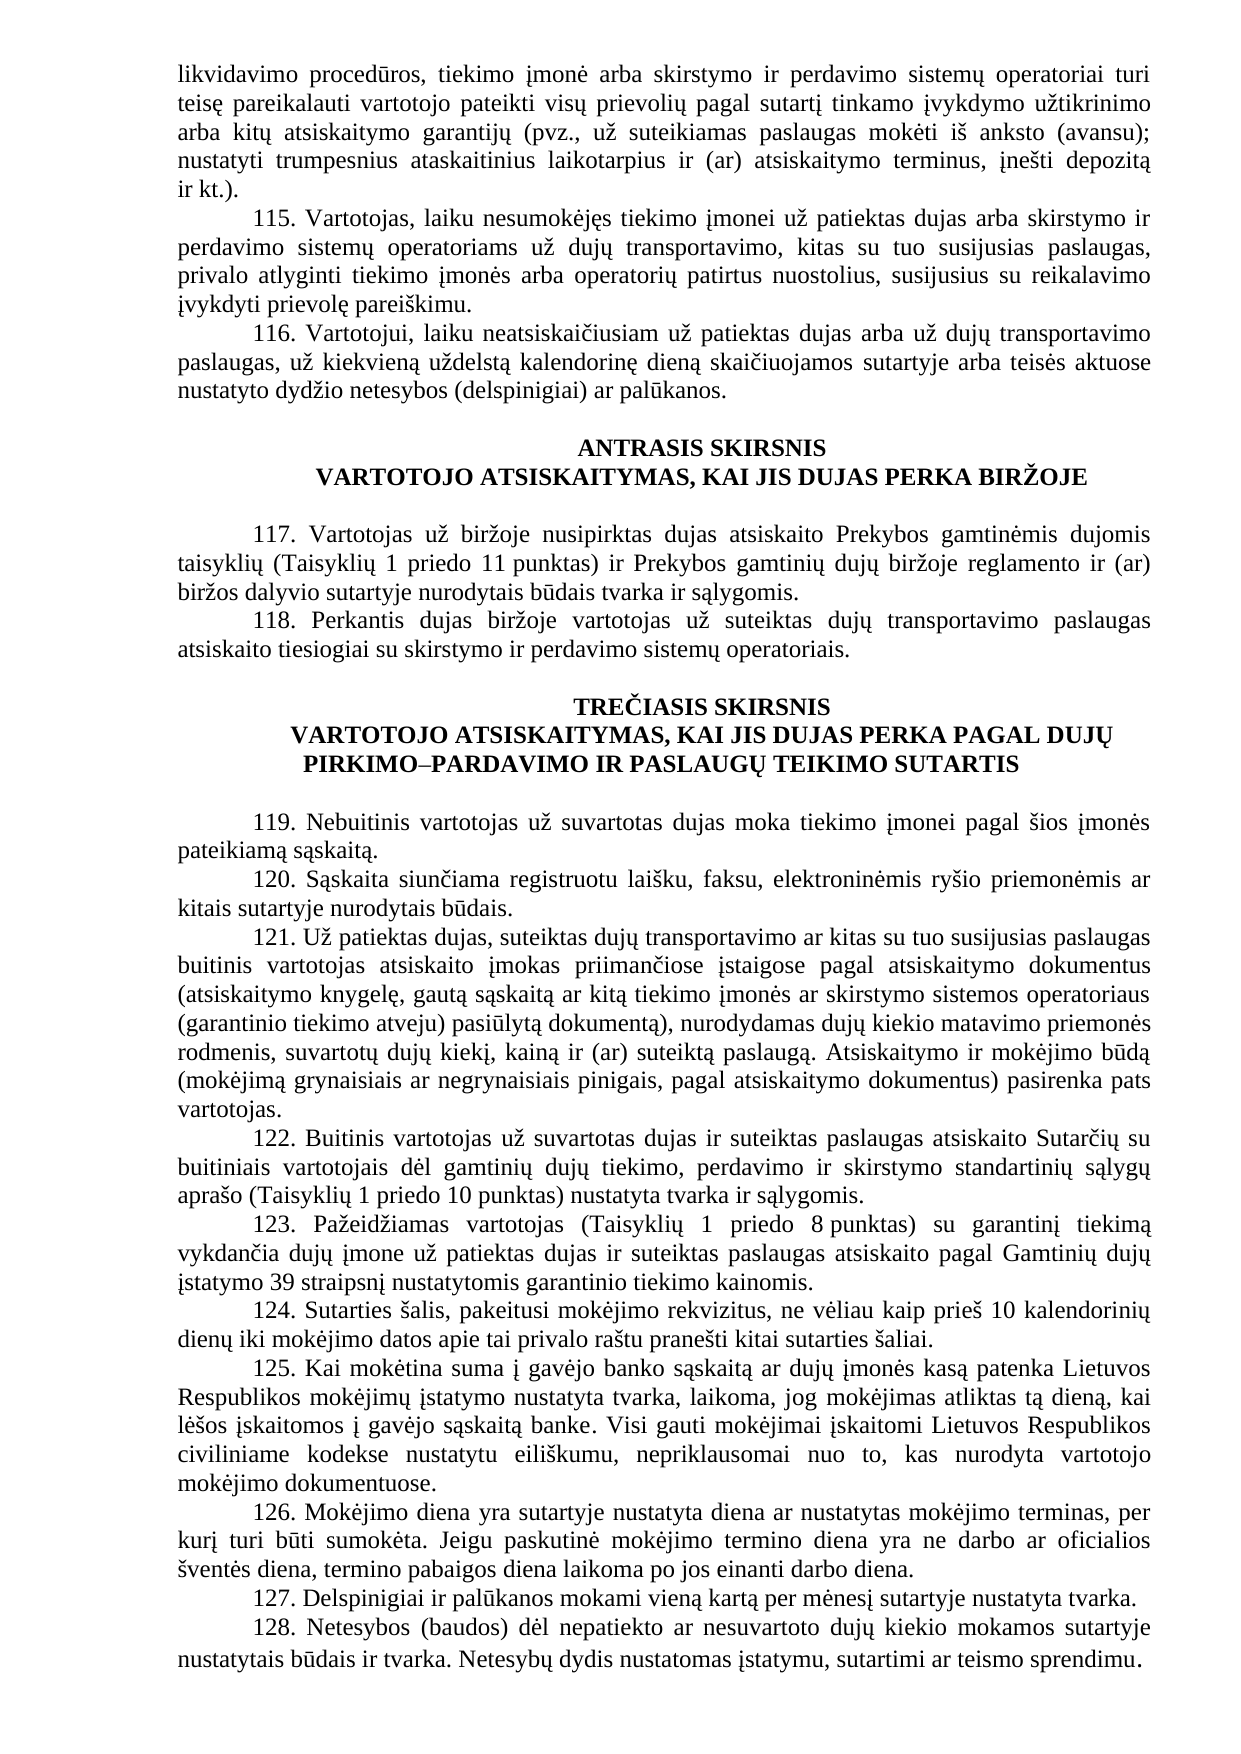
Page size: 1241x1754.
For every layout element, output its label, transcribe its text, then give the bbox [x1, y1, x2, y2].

text VARTOTOJO ATSISKAITYMAS, KAI JIS DUJAS PERKA PAGAL DUJŲ PIRKIMO–PARDAVIMO IR PASLAUGŲ TEIKIMO SUTARTIS [177, 720, 1152, 778]
text ANTRASIS SKIRSNIS [177, 433, 1152, 462]
text 120. Sąskaita siunčiama registruotu laišku, faksu, elektroninėmis ryšio priemonėmis ar kitais sutartyje nurodytais būdais. [177, 864, 1152, 922]
text 119. Nebuitinis vartotojas už suvartotas dujas moka tiekimo įmonei pagal šios įmonės pateikiamą sąskaitą. [177, 807, 1152, 864]
text 123. Pažeidžiamas vartotojas (Taisyklių 1 priedo 8 punktas) su garantinį tiekimą vykdančia dujų įmone už patiektas dujas ir suteiktas paslaugas atsiskaito pagal Gamtinių dujų įstatymo 39 straipsnį nustatytomis garantinio tiekimo kainomis. [177, 1209, 1152, 1295]
text 121. Už patiektas dujas, suteiktas dujų transportavimo ar kitas su tuo susijusias paslaugas buitinis vartotojas atsiskaito įmokas priimančiose įstaigose pagal atsiskaitymo dokumentus (atsiskaitymo knygelę, gautą sąskaitą ar kitą tiekimo įmonės ar skirstymo sistemos operatoriaus (garantinio tiekimo atveju) pasiūlytą dokumentą), nurodydamas dujų kiekio matavimo priemonės rodmenis, suvartotų dujų kiekį, kainą ir (ar) suteiktą paslaugą. Atsiskaitymo ir mokėjimo būdą (mokėjimą grynaisiais ar negrynaisiais pinigais, pagal atsiskaitymo dokumentus) pasirenka pats vartotojas. [177, 922, 1152, 1123]
text 122. Buitinis vartotojas už suvartotas dujas ir suteiktas paslaugas atsiskaito Sutarčių su buitiniais vartotojais dėl gamtinių dujų tiekimo, perdavimo ir skirstymo standartinių sąlygų aprašo (Taisyklių 1 priedo 10 punktas) nustatyta tvarka ir sąlygomis. [177, 1123, 1152, 1209]
text 117. Vartotojas už biržoje nusipirktas dujas atsiskaito Prekybos gamtinėmis dujomis taisyklių (Taisyklių 1 priedo 11 punktas) ir Prekybos gamtinių dujų biržoje reglamento ir (ar) biržos dalyvio sutartyje nurodytais būdais tvarka ir sąlygomis. [177, 519, 1152, 605]
text likvidavimo procedūros, tiekimo įmonė arba skirstymo ir perdavimo sistemų operatoriai turi teisę pareikalauti vartotojo pateikti visų prievolių pagal sutartį tinkamo įvykdymo užtikrinimo arba kitų atsiskaitymo garantijų (pvz., už suteikiamas paslaugas mokėti iš anksto (avansu); nustatyti trumpesnius ataskaitinius laikotarpius ir (ar) atsiskaitymo terminus, įnešti depozitą ir kt.). [177, 59, 1152, 203]
text 126. Mokėjimo diena yra sutartyje nustatyta diena ar nustatytas mokėjimo terminas, per kurį turi būti sumokėta. Jeigu paskutinė mokėjimo termino diena yra ne darbo ar oficialios šventės diena, termino pabaigos diena laikoma po jos einanti darbo diena. [177, 1497, 1152, 1583]
text TREČIASIS SKIRSNIS [177, 692, 1152, 720]
text 127. Delspinigiai ir palūkanos mokami vieną kartą per mėnesį sutartyje nustatyta tvarka. [177, 1583, 1152, 1612]
text 118. Perkantis dujas biržoje vartotojas už suteiktas dujų transportavimo paslaugas atsiskaito tiesiogiai su skirstymo ir perdavimo sistemų operatoriais. [177, 605, 1152, 663]
text 124. Sutarties šalis, pakeitusi mokėjimo rekvizitus, ne vėliau kaip prieš 10 kalendorinių dienų iki mokėjimo datos apie tai privalo raštu pranešti kitai sutarties šaliai. [177, 1295, 1152, 1353]
text VARTOTOJO ATSISKAITYMAS, KAI JIS DUJAS PERKA BIRŽOJE [177, 462, 1152, 490]
text 128. Netesybos (baudos) dėl nepatiekto ar nesuvartoto dujų kiekio mokamos sutartyje nustatytais būdais ir tvarka. Netesybų dydis nustatomas įstatymu, sutartimi ar teismo sprendimu. [177, 1612, 1152, 1674]
text 125. Kai mokėtina suma į gavėjo banko sąskaitą ar dujų įmonės kasą patenka Lietuvos Respublikos mokėjimų įstatymo nustatyta tvarka, laikoma, jog mokėjimas atliktas tą dieną, kai lėšos įskaitomos į gavėjo sąskaitą banke. Visi gauti mokėjimai įskaitomi Lietuvos Respublikos civiliniame kodekse nustatytu eiliškumu, nepriklausomai nuo to, kas nurodyta vartotojo mokėjimo dokumentuose. [177, 1353, 1152, 1497]
text 115. Vartotojas, laiku nesumokėjęs tiekimo įmonei už patiektas dujas arba skirstymo ir perdavimo sistemų operatoriams už dujų transportavimo, kitas su tuo susijusias paslaugas, privalo atlyginti tiekimo įmonės arba operatorių patirtus nuostolius, susijusius su reikalavimo įvykdyti prievolę pareiškimu. [177, 203, 1152, 318]
text 116. Vartotojui, laiku neatsiskaičiusiam už patiektas dujas arba už dujų transportavimo paslaugas, už kiekvieną uždelstą kalendorinę dieną skaičiuojamos sutartyje arba teisės aktuose nustatyto dydžio netesybos (delspinigiai) ar palūkanos. [177, 318, 1152, 404]
